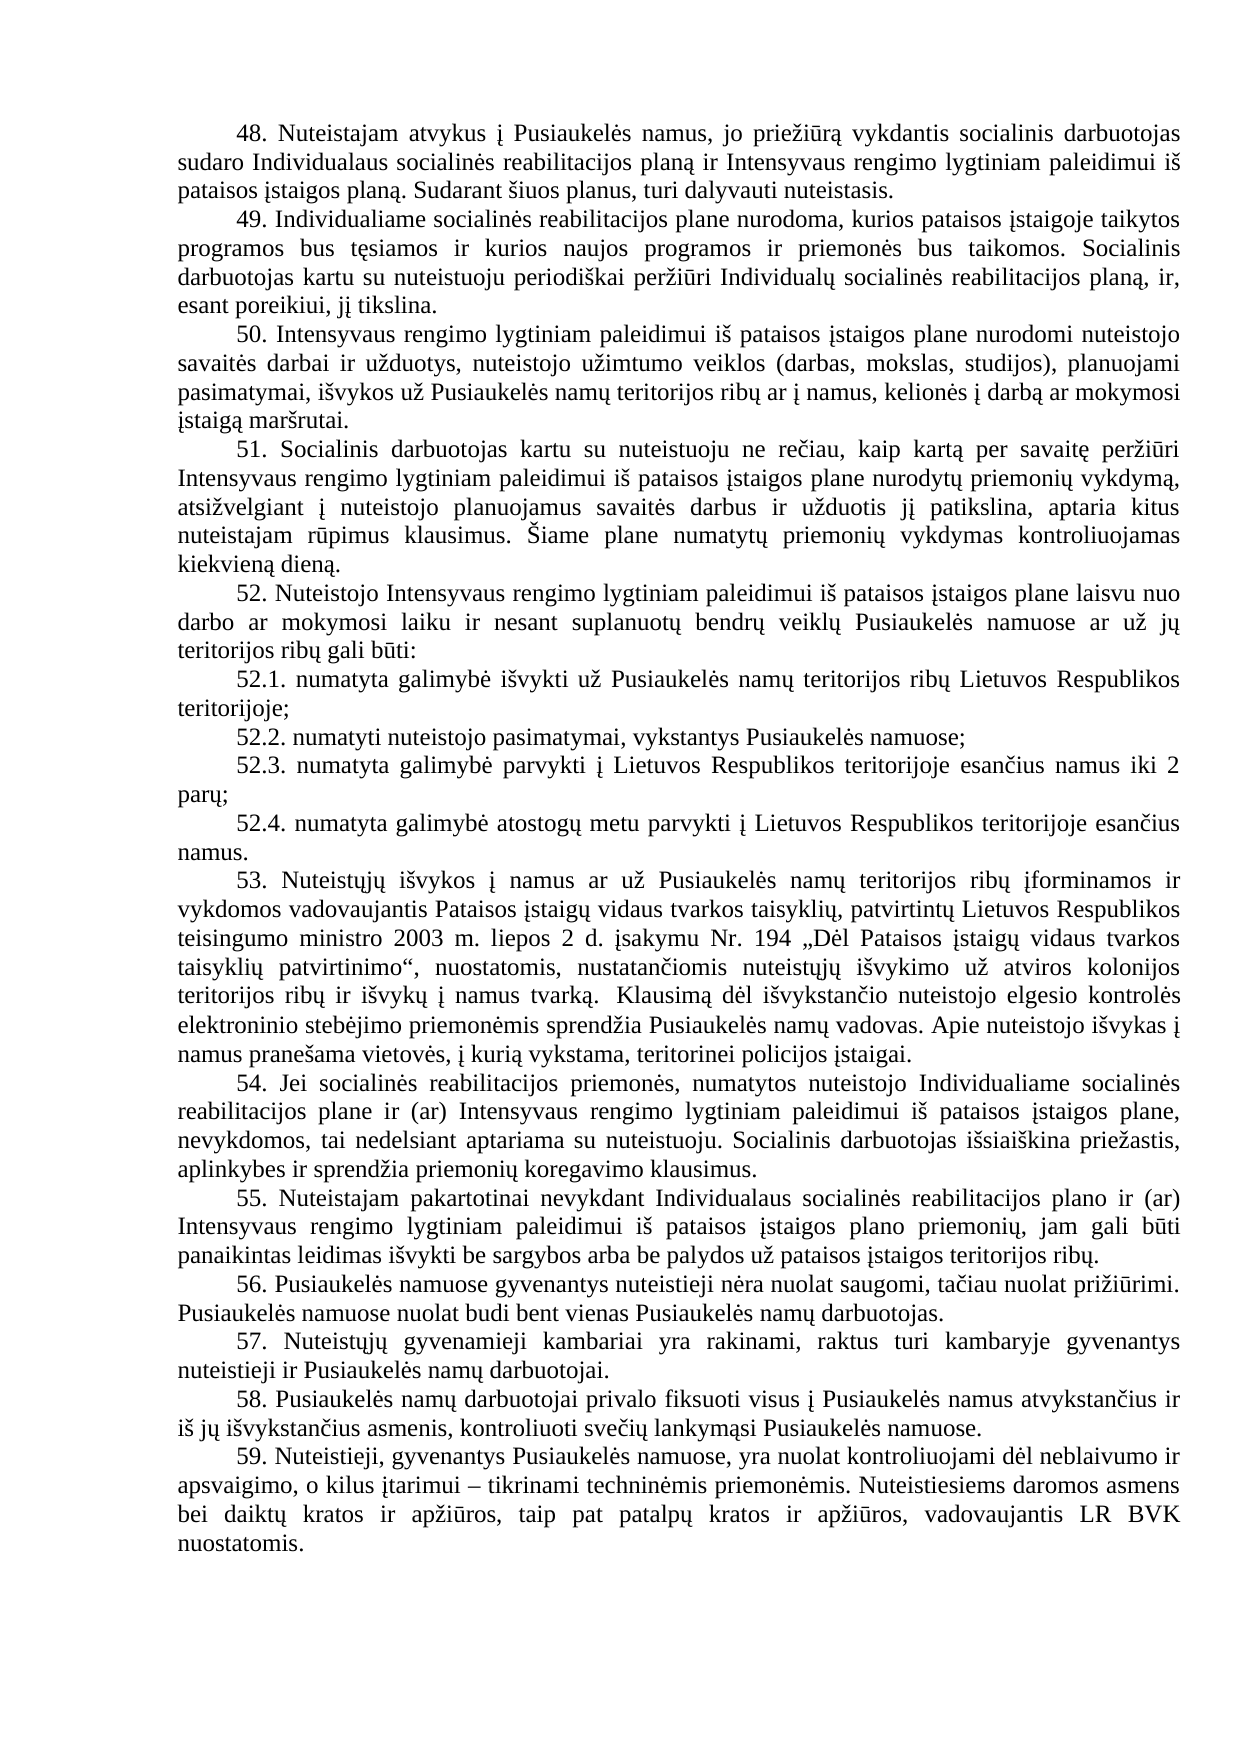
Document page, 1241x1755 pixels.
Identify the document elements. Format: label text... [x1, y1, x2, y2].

text 50. Intensyvaus rengimo lygtiniam paleidimui iš pataisos įstaigos plane nurodomi nuteistojo savaitės darbai ir užduotys, nuteistojo užimtumo veiklos (darbas, mokslas, studijos), planuojami pasimatymai, išvykos už Pusiaukelės namų teritorijos ribų ar į namus, kelionės į darbą ar mokymosi įstaigą maršrutai. [177, 319, 1181, 434]
text 48. Nuteistajam atvykus į Pusiaukelės namus, jo priežiūrą vykdantis socialinis darbuotojas sudaro Individualaus socialinės reabilitacijos planą ir Intensyvaus rengimo lygtiniam paleidimui iš pataisos įstaigos planą. Sudarant šiuos planus, turi dalyvauti nuteistasis. [177, 118, 1181, 204]
text 57. Nuteistųjų gyvenamieji kambariai yra rakinami, raktus turi kambaryje gyvenantys nuteistieji ir Pusiaukelės namų darbuotojai. [177, 1326, 1181, 1384]
text 58. Pusiaukelės namų darbuotojai privalo fiksuoti visus į Pusiaukelės namus atvykstančius ir iš jų išvykstančius asmenis, kontroliuoti svečių lankymąsi Pusiaukelės namuose. [177, 1384, 1181, 1441]
text 51. Socialinis darbuotojas kartu su nuteistuoju ne rečiau, kaip kartą per savaitę peržiūri Intensyvaus rengimo lygtiniam paleidimui iš pataisos įstaigos plane nurodytų priemonių vykdymą, atsižvelgiant į nuteistojo planuojamus savaitės darbus ir užduotis jį patikslina, aptaria kitus nuteistajam rūpimus klausimus. Šiame plane numatytų priemonių vykdymas kontroliuojamas kiekvieną dieną. [177, 434, 1181, 578]
text 49. Individualiame socialinės reabilitacijos plane nurodoma, kurios pataisos įstaigoje taikytos programos bus tęsiamos ir kurios naujos programos ir priemonės bus taikomos. Socialinis darbuotojas kartu su nuteistuoju periodiškai peržiūri Individualų socialinės reabilitacijos planą, ir, esant poreikiui, jį tikslina. [177, 204, 1181, 319]
text 52.1. numatyta galimybė išvykti už Pusiaukelės namų teritorijos ribų Lietuvos Respublikos teritorijoje; [177, 664, 1181, 722]
text 52.4. numatyta galimybė atostogų metu parvykti į Lietuvos Respublikos teritorijoje esančius namus. [177, 808, 1181, 866]
text 53. Nuteistųjų išvykos į namus ar už Pusiaukelės namų teritorijos ribų įforminamos ir vykdomos vadovaujantis Pataisos įstaigų vidaus tvarkos taisyklių, patvirtintų Lietuvos Respublikos teisingumo ministro 2003 m. liepos 2 d. įsakymu Nr. 194 „Dėl Pataisos įstaigų vidaus tvarkos taisyklių patvirtinimo“, nuostatomis, nustatančiomis nuteistųjų išvykimo už atviros kolonijos teritorijos ribų ir išvykų į namus tvarką. Klausimą dėl išvykstančio nuteistojo elgesio kontrolės elektroninio stebėjimo priemonėmis sprendžia Pusiaukelės namų vadovas. Apie nuteistojo išvykas į namus pranešama vietovės, į kurią vykstama, teritorinei policijos įstaigai. [177, 866, 1181, 1068]
text 52. Nuteistojo Intensyvaus rengimo lygtiniam paleidimui iš pataisos įstaigos plane laisvu nuo darbo ar mokymosi laiku ir nesant suplanuotų bendrų veiklų Pusiaukelės namuose ar už jų teritorijos ribų gali būti: [177, 578, 1181, 664]
text 59. Nuteistieji, gyvenantys Pusiaukelės namuose, yra nuolat kontroliuojami dėl neblaivumo ir apsvaigimo, o kilus įtarimui – tikrinami techninėmis priemonėmis. Nuteistiesiems daromos asmens bei daiktų kratos ir apžiūros, taip pat patalpų kratos ir apžiūros, vadovaujantis LR BVK nuostatomis. [177, 1441, 1181, 1556]
text 55. Nuteistajam pakartotinai nevykdant Individualaus socialinės reabilitacijos plano ir (ar) Intensyvaus rengimo lygtiniam paleidimui iš pataisos įstaigos plano priemonių, jam gali būti panaikintas leidimas išvykti be sargybos arba be palydos už pataisos įstaigos teritorijos ribų. [177, 1183, 1181, 1269]
text 54. Jei socialinės reabilitacijos priemonės, numatytos nuteistojo Individualiame socialinės reabilitacijos plane ir (ar) Intensyvaus rengimo lygtiniam paleidimui iš pataisos įstaigos plane, nevykdomos, tai nedelsiant aptariama su nuteistuoju. Socialinis darbuotojas išsiaiškina priežastis, aplinkybes ir sprendžia priemonių koregavimo klausimus. [177, 1068, 1181, 1183]
text 52.3. numatyta galimybė parvykti į Lietuvos Respublikos teritorijoje esančius namus iki 2 parų; [177, 751, 1181, 808]
text 56. Pusiaukelės namuose gyvenantys nuteistieji nėra nuolat saugomi, tačiau nuolat prižiūrimi. Pusiaukelės namuose nuolat budi bent vienas Pusiaukelės namų darbuotojas. [177, 1269, 1181, 1326]
text 52.2. numatyti nuteistojo pasimatymai, vykstantys Pusiaukelės namuose; [177, 722, 1181, 751]
